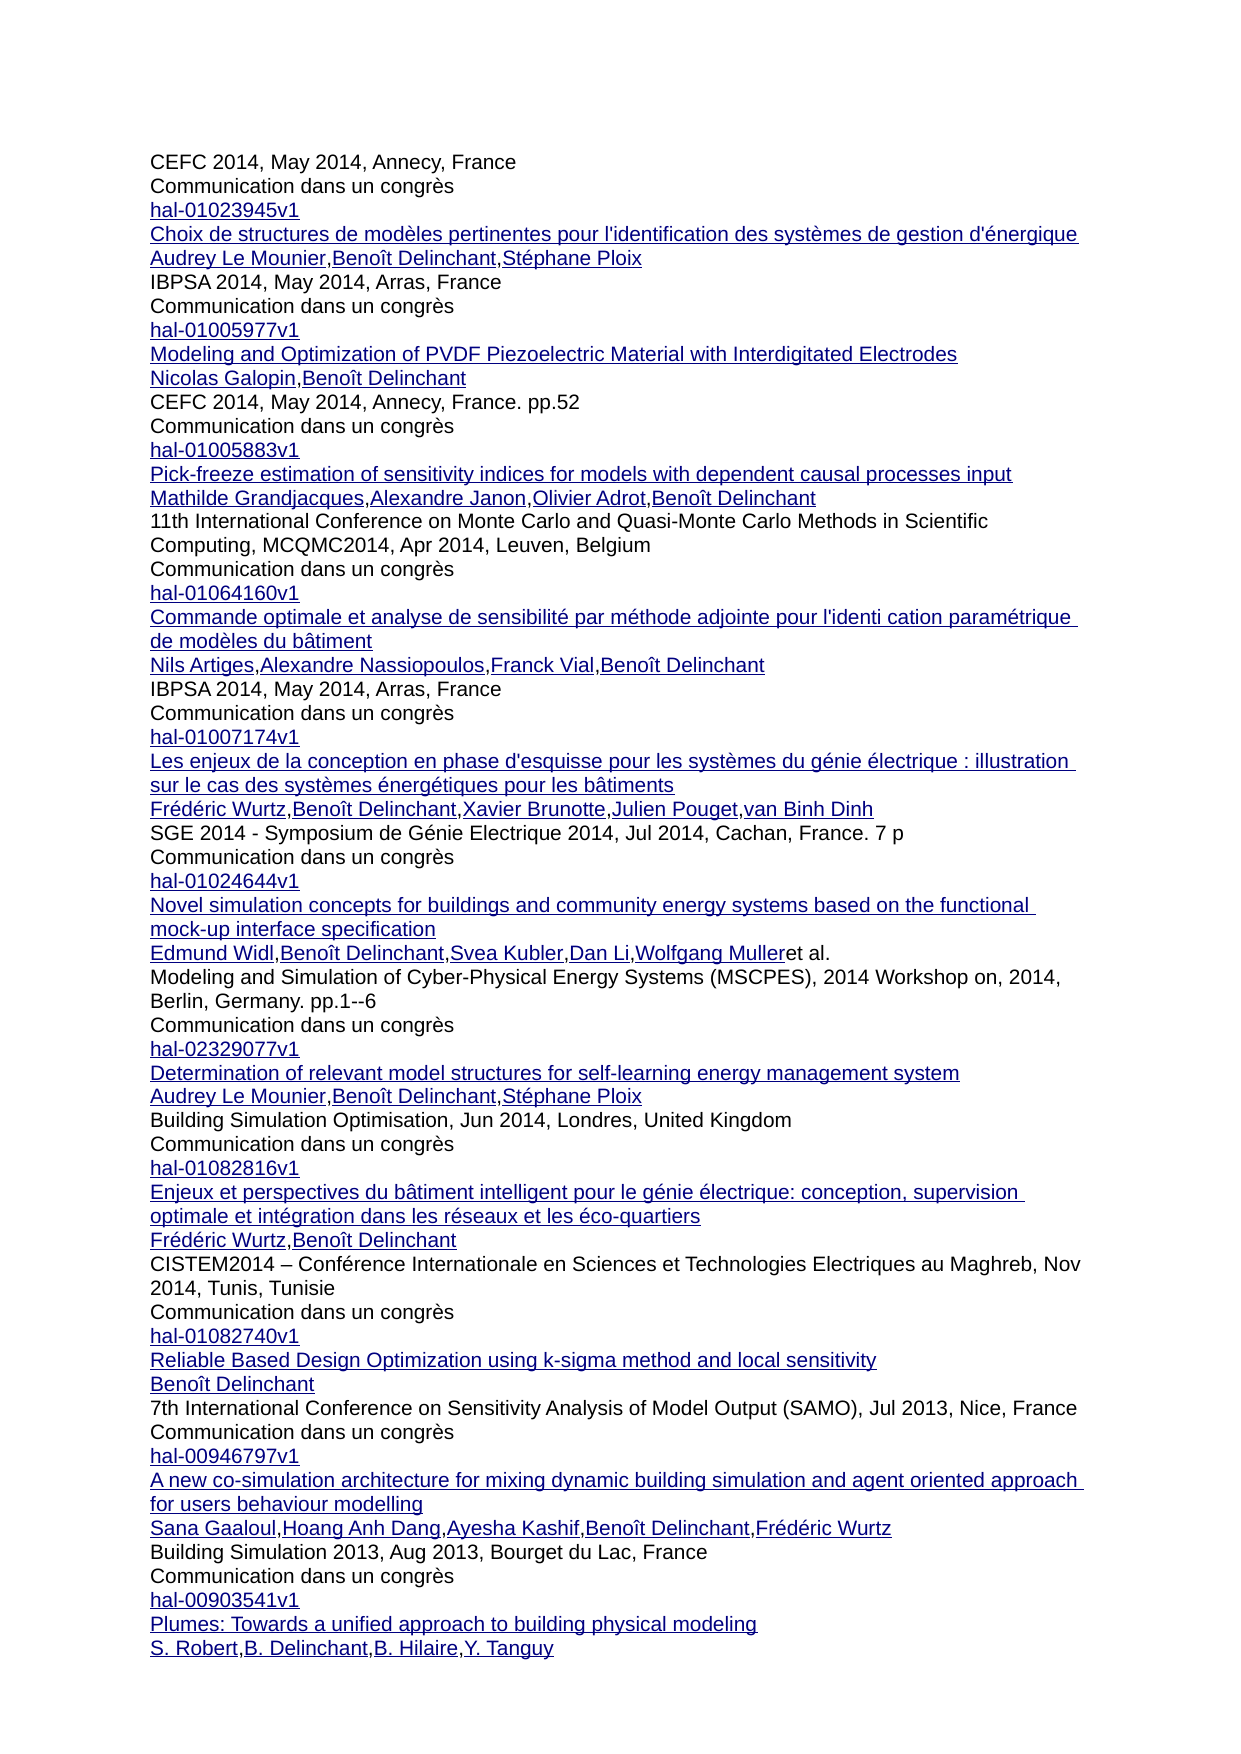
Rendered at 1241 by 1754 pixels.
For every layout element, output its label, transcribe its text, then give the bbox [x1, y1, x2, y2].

table_cell Pick-freeze estimation of sensitivity indices for models with dependent causal processes input Mathilde Grandjacques,Alexandre Janon,Olivier Adrot,Benoît Delinchant 11th International Conference on Monte Carlo and Quasi-Monte Carlo Methods in Scientific Computing, MCQMC2014, Apr 2014, Leuven, Belgium Communication dans un congrès hal-01064160v1 [150, 461, 1090, 605]
table_cell CEFC 2014, May 2014, Annecy, France Communication dans un congrès hal-01023945v1 [150, 150, 1090, 222]
table_cell Reliable Based Design Optimization using k-sigma method and local sensitivity Benoît Delinchant 7th International Conference on Sensitivity Analysis of Model Output (SAMO), Jul 2013, Nice, France Communication dans un congrès hal-00946797v1 [150, 1348, 1090, 1468]
table_cell Les enjeux de la conception en phase d'esquisse pour les systèmes du génie électrique : illustration sur le cas des systèmes énergétiques pour les bâtiments Frédéric Wurtz,Benoît Delinchant,Xavier Brunotte,Julien Pouget,van Binh Dinh SGE 2014 - Symposium de Génie Electrique 2014, Jul 2014, Cachan, France. 7 p Communication dans un congrès hal-01024644v1 [150, 749, 1090, 893]
table_cell Plumes: Towards a unified approach to building physical modeling S. Robert,B. Delinchant,B. Hilaire,Y. Tanguy [150, 1611, 1090, 1659]
table_cell Enjeux et perspectives du bâtiment intelligent pour le génie électrique: conception, supervision optimale et intégration dans les réseaux et les éco-quartiers Frédéric Wurtz,Benoît Delinchant CISTEM2014 – Conférence Internationale en Sciences et Technologies Electriques au Maghreb, Nov 2014, Tunis, Tunisie Communication dans un congrès hal-01082740v1 [150, 1180, 1090, 1348]
table_cell Choix de structures de modèles pertinentes pour l'identification des systèmes de gestion d'énergique Audrey Le Mounier,Benoît Delinchant,Stéphane Ploix IBPSA 2014, May 2014, Arras, France Communication dans un congrès hal-01005977v1 [150, 222, 1090, 342]
table_cell Novel simulation concepts for buildings and community energy systems based on the functional mock-up interface specification Edmund Widl,Benoît Delinchant,Svea Kubler,Dan Li,Wolfgang Mulleret al. Modeling and Simulation of Cyber-Physical Energy Systems (MSCPES), 2014 Workshop on, 2014, Berlin, Germany. pp.1--6 Communication dans un congrès hal-02329077v1 [150, 893, 1090, 1060]
table_cell Modeling and Optimization of PVDF Piezoelectric Material with Interdigitated Electrodes Nicolas Galopin,Benoît Delinchant CEFC 2014, May 2014, Annecy, France. pp.52 Communication dans un congrès hal-01005883v1 [150, 342, 1090, 461]
table_cell Commande optimale et analyse de sensibilité par méthode adjointe pour l'identi cation paramétrique de modèles du bâtiment Nils Artiges,Alexandre Nassiopoulos,Franck Vial,Benoît Delinchant IBPSA 2014, May 2014, Arras, France Communication dans un congrès hal-01007174v1 [150, 605, 1090, 749]
table_cell Determination of relevant model structures for self-learning energy management system Audrey Le Mounier,Benoît Delinchant,Stéphane Ploix Building Simulation Optimisation, Jun 2014, Londres, United Kingdom Communication dans un congrès hal-01082816v1 [150, 1060, 1090, 1180]
table_cell A new co-simulation architecture for mixing dynamic building simulation and agent oriented approach for users behaviour modelling Sana Gaaloul,Hoang Anh Dang,Ayesha Kashif,Benoît Delinchant,Frédéric Wurtz Building Simulation 2013, Aug 2013, Bourget du Lac, France Communication dans un congrès hal-00903541v1 [150, 1468, 1090, 1611]
